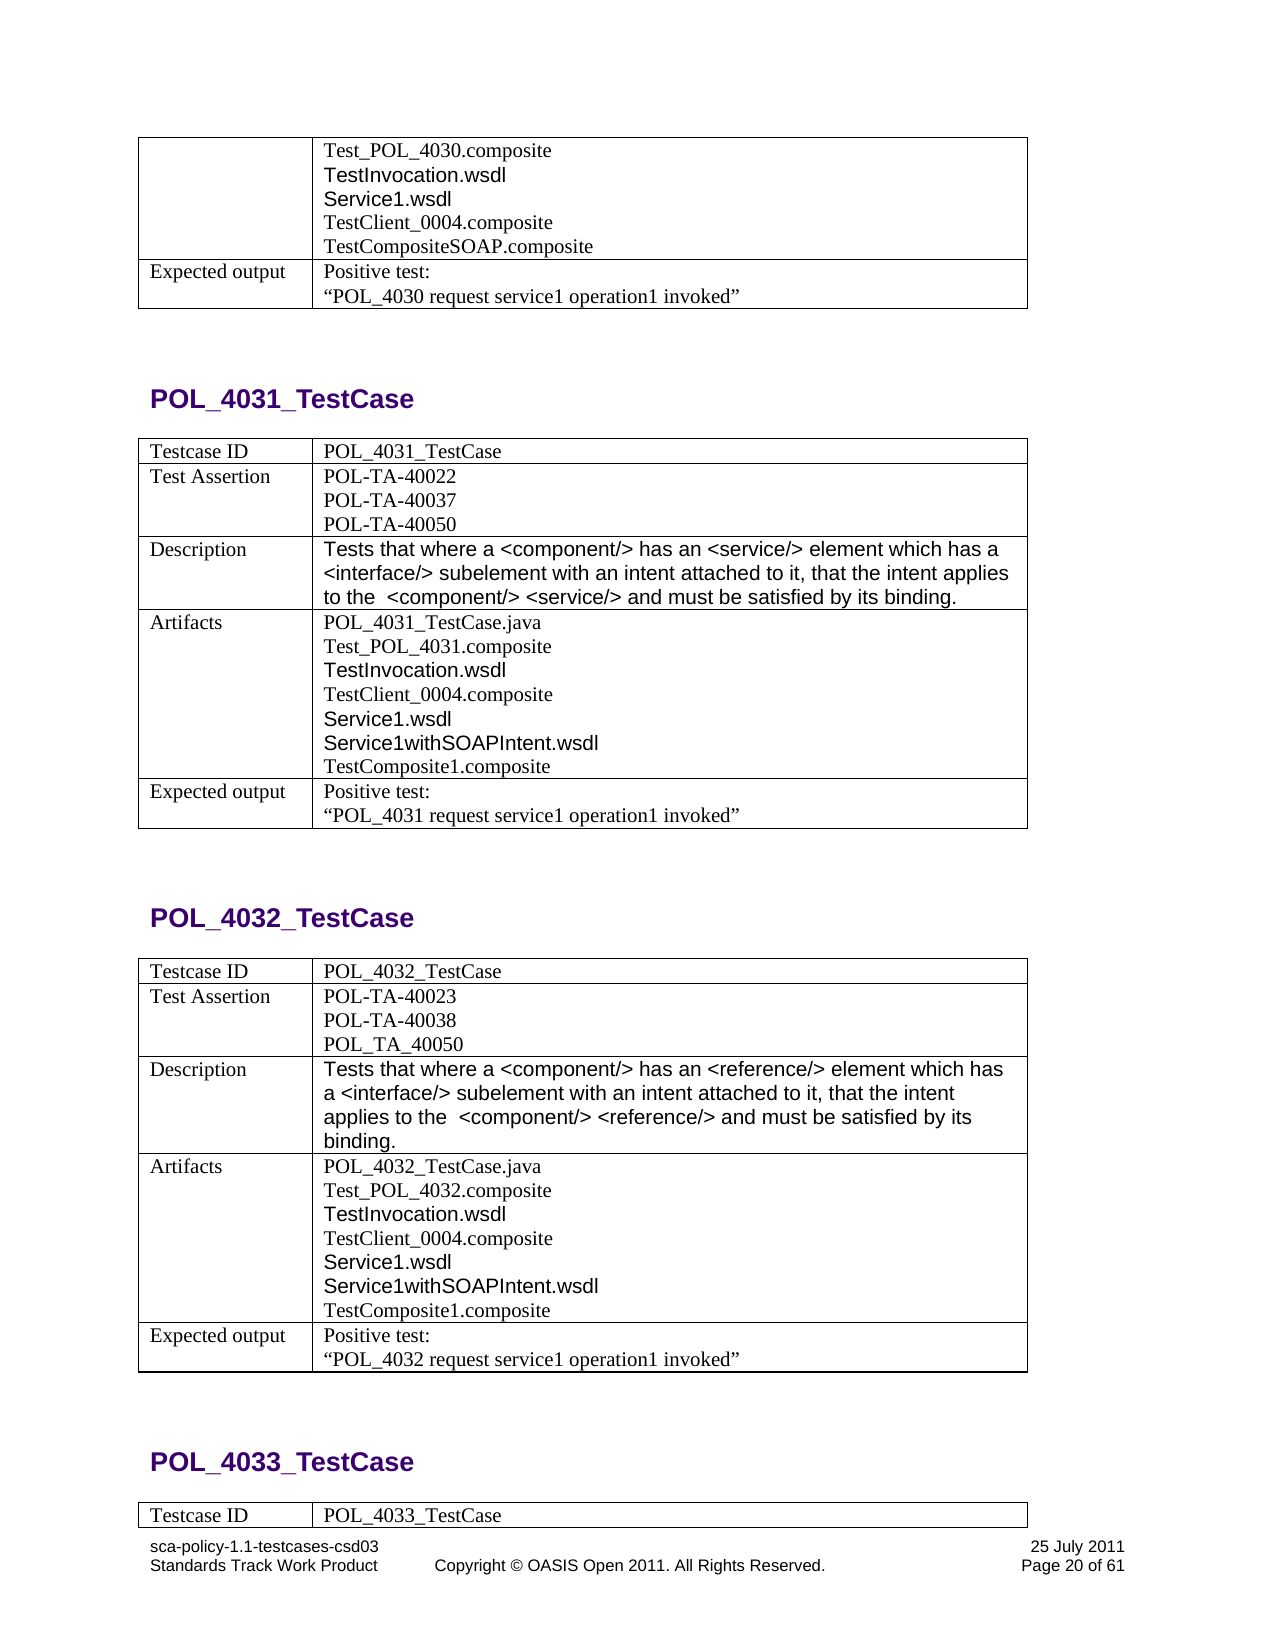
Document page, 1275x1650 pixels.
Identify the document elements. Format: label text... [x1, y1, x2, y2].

table_cell Expected output [139, 260, 312, 308]
table_cell POL-TA-40023 POL-TA-40038 POL_TA_40050 [313, 984, 1027, 1056]
table_header Testcase ID [139, 959, 312, 983]
table_cell POL_4032_TestCase.java Test_POL_4032.composite TestInvocation.wsdl TestClient_0004.composite Service1.wsdl Service1withSOAPIntent.wsdl TestComposite1.composite [313, 1154, 1027, 1322]
table_cell Artifacts [139, 1154, 312, 1322]
table_header Testcase ID [139, 1503, 312, 1527]
table_cell Test Assertion [139, 984, 312, 1056]
table_header POL_4032_TestCase [313, 959, 1027, 983]
table_cell Description [139, 1057, 312, 1153]
table_cell Tests that where a <component/> has an <reference/> element which has a <interface/> subelement with an intent attached to it, that the intent applies to the <component/> <reference/> and must be satisfied by its binding. [313, 1057, 1027, 1153]
table_header POL_4031_TestCase [313, 439, 1027, 463]
table_cell [139, 138, 312, 258]
table_header POL_4033_TestCase [313, 1503, 1027, 1527]
subtitle POL_4031_TestCase [150, 383, 1125, 414]
table_cell POL-TA-40022 POL-TA-40037 POL-TA-40050 [313, 464, 1027, 536]
table_cell Positive test: “POL_4031 request service1 operation1 invoked” [313, 779, 1027, 827]
table_header Testcase ID [139, 439, 312, 463]
table_cell Positive test: “POL_4030 request service1 operation1 invoked” [313, 260, 1027, 308]
table_cell Description [139, 537, 312, 609]
subtitle POL_4032_TestCase [150, 902, 1125, 934]
table_cell Test_POL_4030.composite TestInvocation.wsdl Service1.wsdl TestClient_0004.composite TestCompositeSOAP.composite [313, 138, 1027, 258]
table_cell Artifacts [139, 610, 312, 778]
table_cell Tests that where a <component/> has an <service/> element which has a <interface/> subelement with an intent attached to it, that the intent applies to the <component/> <service/> and must be satisfied by its binding. [313, 537, 1027, 609]
table_cell POL_4031_TestCase.java Test_POL_4031.composite TestInvocation.wsdl TestClient_0004.composite Service1.wsdl Service1withSOAPIntent.wsdl TestComposite1.composite [313, 610, 1027, 778]
table_cell Positive test: “POL_4032 request service1 operation1 invoked” [313, 1323, 1027, 1371]
table_cell Expected output [139, 779, 312, 827]
subtitle POL_4033_TestCase [150, 1446, 1125, 1478]
table_cell Test Assertion [139, 464, 312, 536]
table_cell Expected output [139, 1323, 312, 1371]
